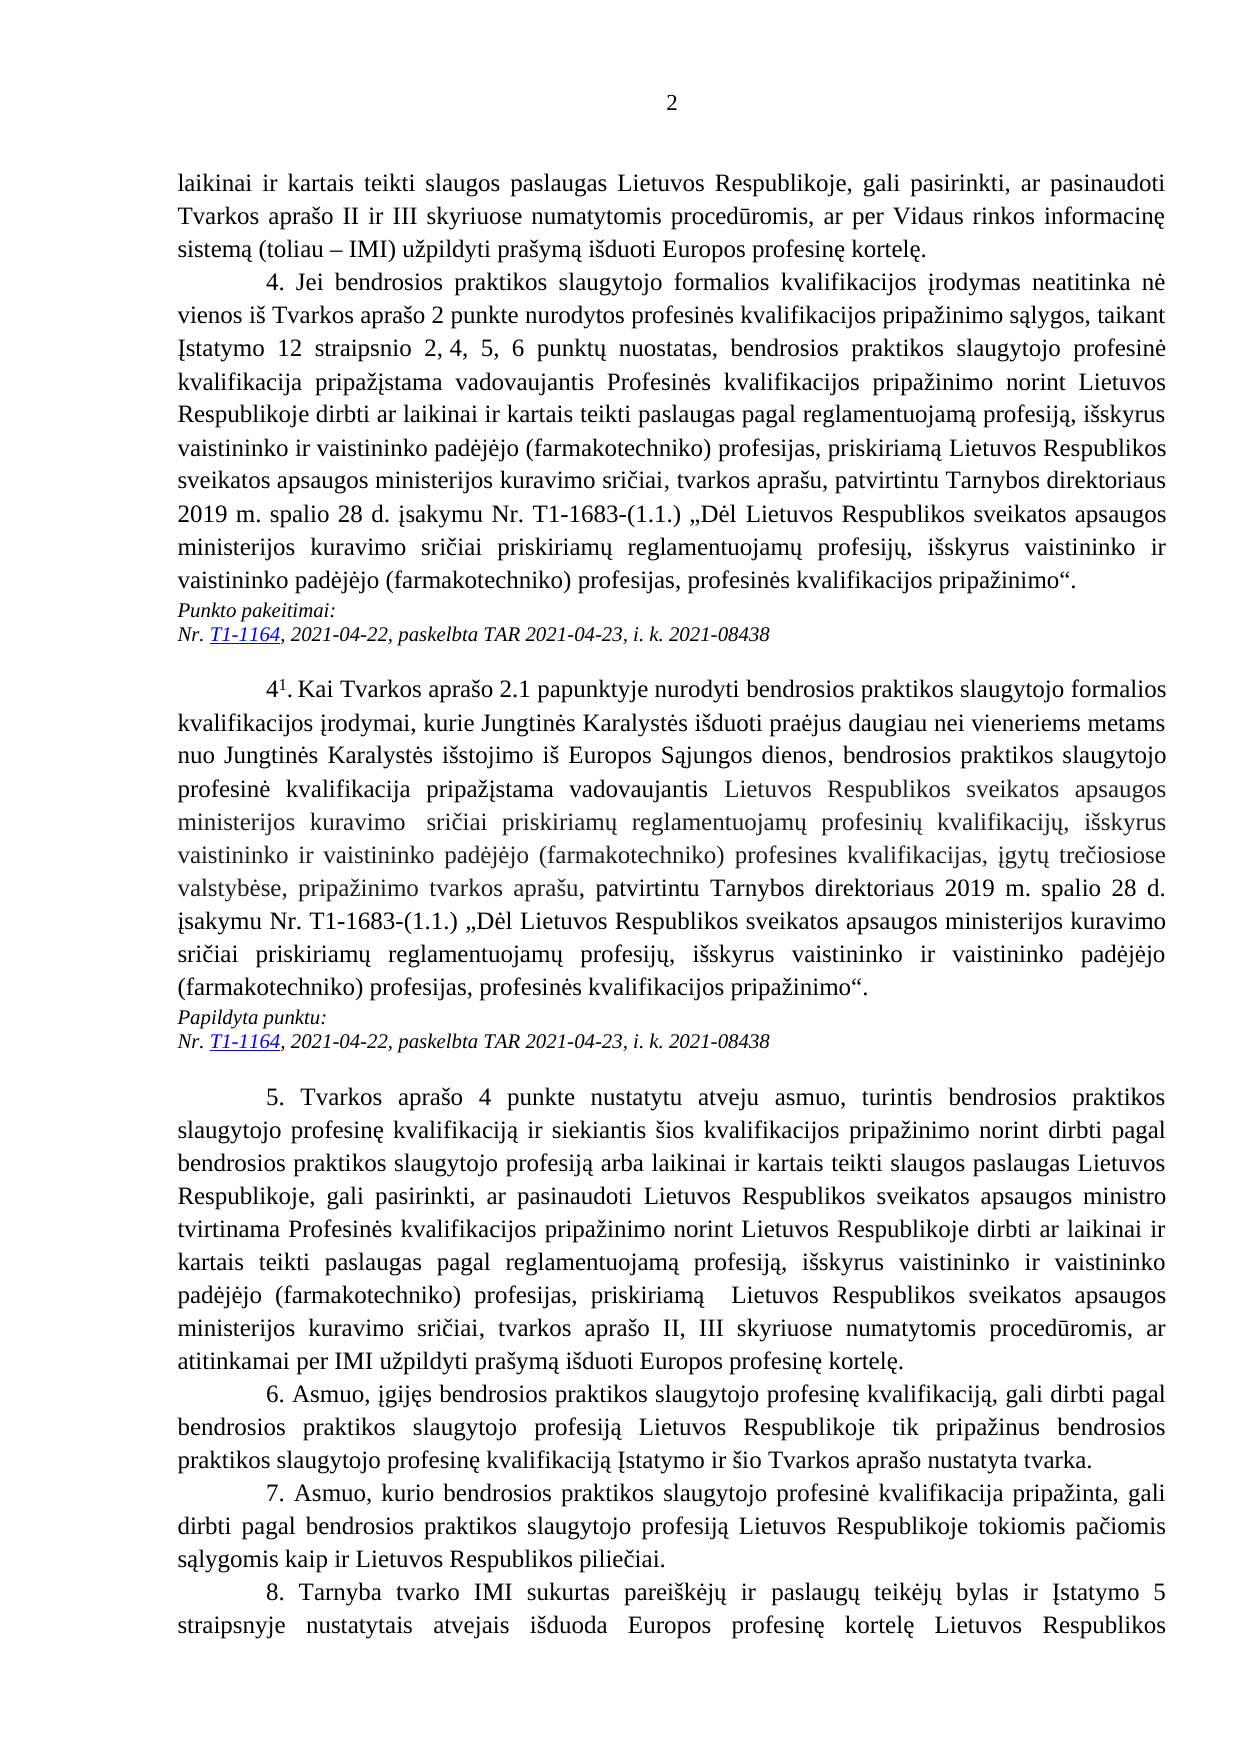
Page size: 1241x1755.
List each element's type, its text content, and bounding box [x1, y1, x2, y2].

text 4. Jei bendrosios praktikos slaugytojo formalios kvalifikacijos įrodymas neatitinka nė vienos iš Tvarkos aprašo 2 punkte nurodytos profesinės kvalifikacijos pripažinimo sąlygos, taikant Įstatymo 12 straipsnio 2, 4, 5, 6 punktų nuostatas, bendrosios praktikos slaugytojo profesinė kvalifikacija pripažįstama vadovaujantis Profesinės kvalifikacijos pripažinimo norint Lietuvos Respublikoje dirbti ar laikinai ir kartais teikti paslaugas pagal reglamentuojamą profesiją, išskyrus vaistininko ir vaistininko padėjėjo (farmakotechniko) profesijas, priskiriamą Lietuvos Respublikos sveikatos apsaugos ministerijos kuravimo sričiai, tvarkos aprašu, patvirtintu Tarnybos direktoriaus 2019 m. spalio 28 d. įsakymu Nr. T1-1683-(1.1.) „Dėl Lietuvos Respublikos sveikatos apsaugos ministerijos kuravimo sričiai priskiriamų reglamentuojamų profesijų, išskyrus vaistininko ir vaistininko padėjėjo (farmakotechniko) profesijas, profesinės kvalifikacijos pripažinimo“. [177, 267, 1167, 593]
text Nr. T1-1164, 2021-04-22, paskelbta TAR 2021-04-23, i. k. 2021-08438 [177, 622, 1167, 646]
text Nr. T1-1164, 2021-04-22, paskelbta TAR 2021-04-23, i. k. 2021-08438 [177, 1029, 1167, 1053]
text 5. Tvarkos aprašo 4 punkte nustatytu atveju asmuo, turintis bendrosios praktikos slaugytojo profesinę kvalifikaciją ir siekiantis šios kvalifikacijos pripažinimo norint dirbti pagal bendrosios praktikos slaugytojo profesiją arba laikinai ir kartais teikti slaugos paslaugas Lietuvos Respublikoje, gali pasirinkti, ar pasinaudoti Lietuvos Respublikos sveikatos apsaugos ministro tvirtinama Profesinės kvalifikacijos pripažinimo norint Lietuvos Respublikoje dirbti ar laikinai ir kartais teikti paslaugas pagal reglamentuojamą profesiją, išskyrus vaistininko ir vaistininko padėjėjo (farmakotechniko) profesijas, priskiriamą Lietuvos Respublikos sveikatos apsaugos ministerijos kuravimo sričiai, tvarkos aprašo II, III skyriuose numatytomis procedūromis, ar atitinkamai per IMI užpildyti prašymą išduoti Europos profesinę kortelę. [177, 1082, 1167, 1374]
text 6. Asmuo, įgijęs bendrosios praktikos slaugytojo profesinę kvalifikaciją, gali dirbti pagal bendrosios praktikos slaugytojo profesiją Lietuvos Respublikoje tik pripažinus bendrosios praktikos slaugytojo profesinę kvalifikaciją Įstatymo ir šio Tvarkos aprašo nustatyta tvarka. [177, 1379, 1167, 1474]
text Papildyta punktu: [177, 1005, 1167, 1029]
text Punkto pakeitimai: [177, 598, 1167, 622]
text 8. Tarnyba tvarko IMI sukurtas pareiškėjų ir paslaugų teikėjų bylas ir Įstatymo 5 straipsnyje nustatytais atvejais išduoda Europos profesinę kortelę Lietuvos Respublikos [177, 1577, 1167, 1639]
text laikinai ir kartais teikti slaugos paslaugas Lietuvos Respublikoje, gali pasirinkti, ar pasinaudoti Tvarkos aprašo II ir III skyriuose numatytomis procedūromis, ar per Vidaus rinkos informacinę sistemą (toliau – IMI) užpildyti prašymą išduoti Europos profesinę kortelę. [177, 168, 1167, 263]
text 41. Kai Tvarkos aprašo 2.1 papunktyje nurodyti bendrosios praktikos slaugytojo formalios kvalifikacijos įrodymai, kurie Jungtinės Karalystės išduoti praėjus daugiau nei vieneriems metams nuo Jungtinės Karalystės išstojimo iš Europos Sąjungos dienos, bendrosios praktikos slaugytojo profesinė kvalifikacija pripažįstama vadovaujantis Lietuvos Respublikos sveikatos apsaugos ministerijos kuravimo sričiai priskiriamų reglamentuojamų profesinių kvalifikacijų, išskyrus vaistininko ir vaistininko padėjėjo (farmakotechniko) profesines kvalifikacijas, įgytų trečiosiose valstybėse, pripažinimo tvarkos aprašu, patvirtintu Tarnybos direktoriaus 2019 m. spalio 28 d. įsakymu Nr. T1-1683-(1.1.) „Dėl Lietuvos Respublikos sveikatos apsaugos ministerijos kuravimo sričiai priskiriamų reglamentuojamų profesijų, išskyrus vaistininko ir vaistininko padėjėjo (farmakotechniko) profesijas, profesinės kvalifikacijos pripažinimo“. [177, 674, 1167, 1001]
text 7. Asmuo, kurio bendrosios praktikos slaugytojo profesinė kvalifikacija pripažinta, gali dirbti pagal bendrosios praktikos slaugytojo profesiją Lietuvos Respublikoje tokiomis pačiomis sąlygomis kaip ir Lietuvos Respublikos piliečiai. [177, 1478, 1167, 1573]
